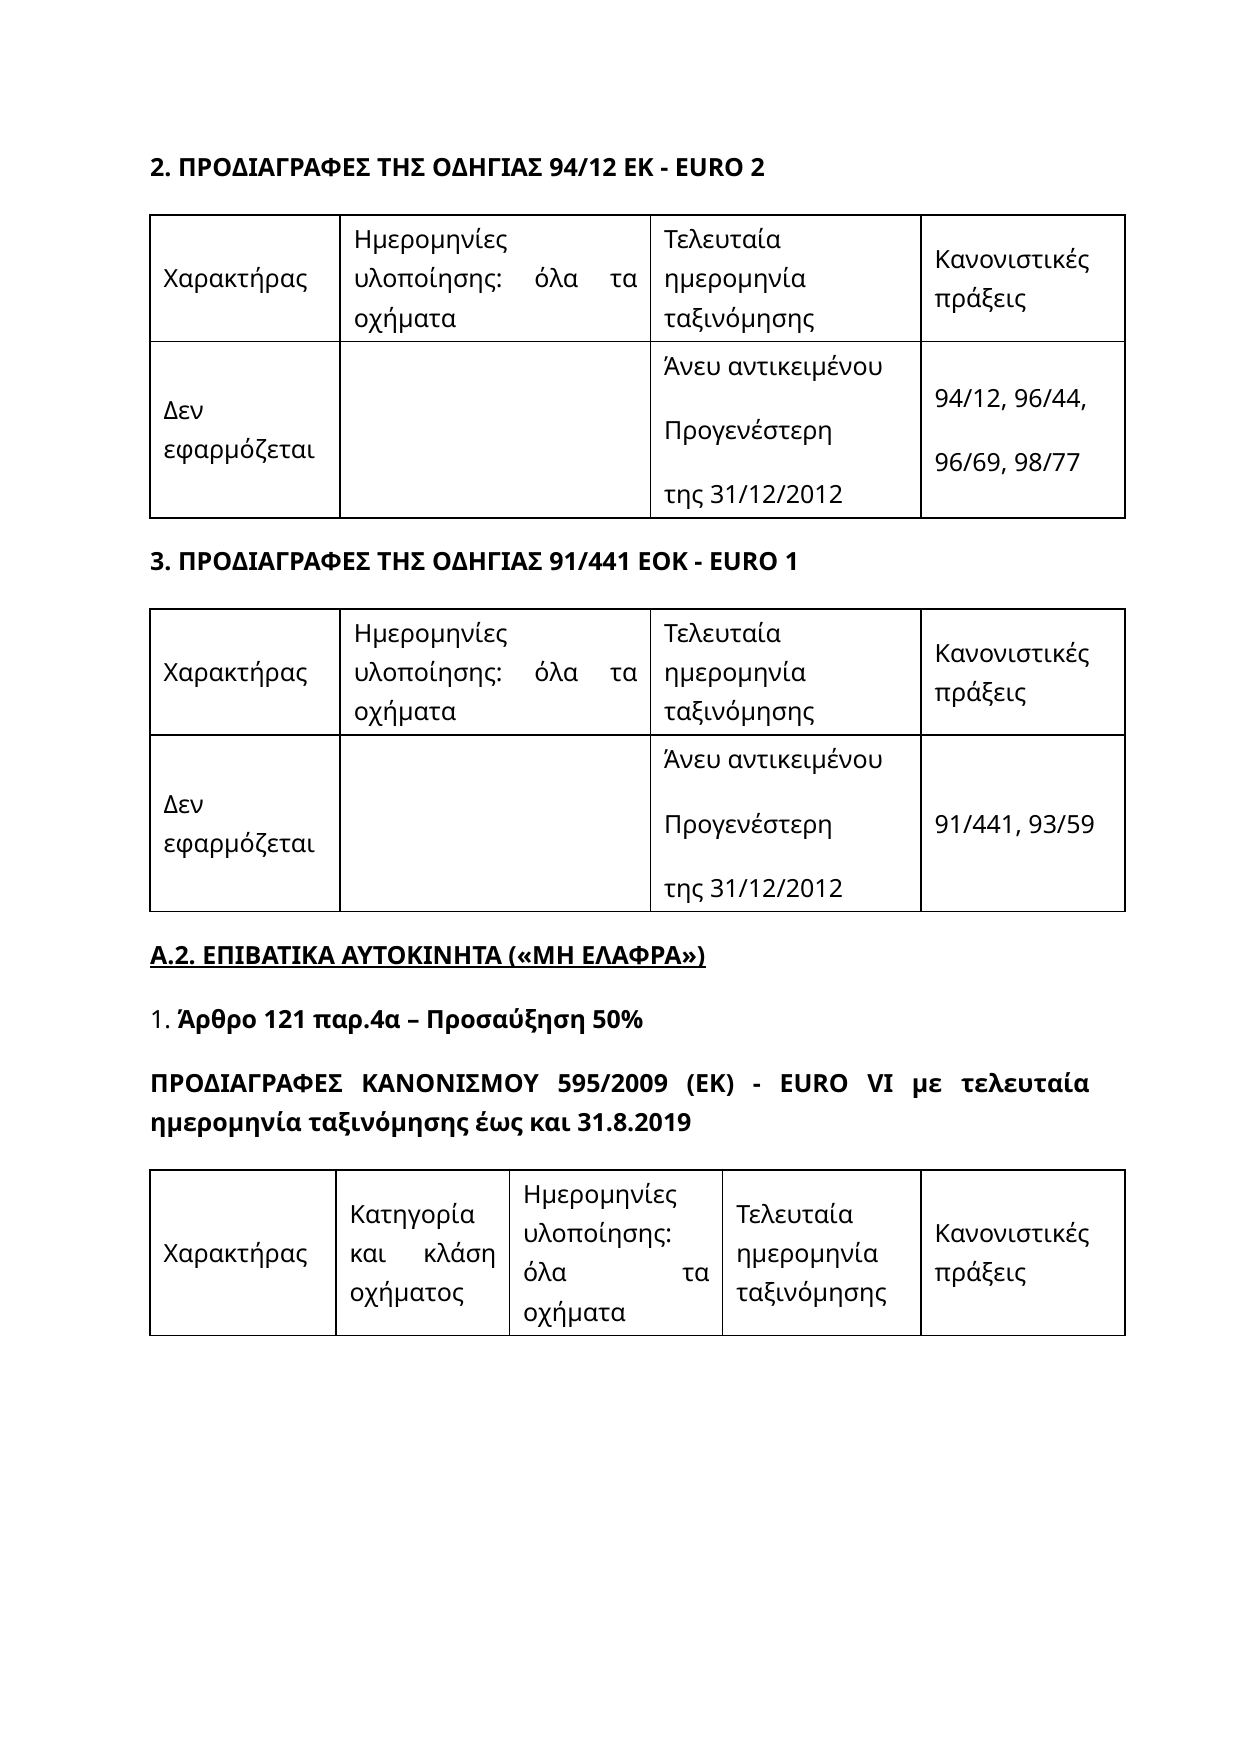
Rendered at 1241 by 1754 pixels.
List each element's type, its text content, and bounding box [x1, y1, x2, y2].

table_cell Άνευ αντικειμένου Προγενέστερη της 31/12/2012 [651, 342, 920, 517]
table_header Χαρακτήρας [151, 216, 339, 341]
table_header Τελευταία ημερομηνία ταξινόμησης [651, 610, 920, 734]
table_header Ημερομηνίες υλοποίησης: όλα τα οχήματα [510, 1171, 722, 1334]
table_cell Δεν εφαρμόζεται [151, 736, 339, 911]
text Α.2. ΕΠΙΒΑΤΙΚΑ ΑΥΤΟΚΙΝΗΤΑ («ΜΗ ΕΛΑΦΡΑ») [150, 937, 1090, 971]
text 2. ΠΡΟΔΙΑΓΡΑΦΕΣ ΤΗΣ ΟΔΗΓΙΑΣ 94/12 ΕΚ - EURO 2 [150, 150, 1090, 184]
table_cell [341, 736, 650, 911]
table_cell 94/12, 96/44, 96/69, 98/77 [922, 342, 1124, 517]
text 1. Άρθρο 121 παρ.4α – Προσαύξηση 50% [150, 1001, 1090, 1036]
table_header Ημερομηνίες υλοποίησης: όλα τα οχήματα [341, 216, 650, 341]
table_cell 91/441, 93/59 [922, 736, 1124, 911]
table_header Κανονιστικές πράξεις [922, 1171, 1124, 1334]
table_cell Άνευ αντικειμένου Προγενέστερη της 31/12/2012 [651, 736, 920, 911]
table_cell [341, 342, 650, 517]
table_header Τελευταία ημερομηνία ταξινόμησης [651, 216, 920, 341]
table_cell Δεν εφαρμόζεται [151, 342, 339, 517]
table_header Κανονιστικές πράξεις [922, 216, 1124, 341]
table_header Κατηγορία και κλάση οχήματος [337, 1171, 509, 1334]
text 3. ΠΡΟΔΙΑΓΡΑΦΕΣ ΤΗΣ ΟΔΗΓΙΑΣ 91/441 ΕΟΚ - EURO 1 [150, 544, 1090, 578]
table_header Χαρακτήρας [151, 1171, 335, 1334]
table_header Χαρακτήρας [151, 610, 339, 734]
text ΠΡΟΔΙΑΓΡΑΦΕΣ ΚΑΝΟΝΙΣΜΟΥ 595/2009 (ΕΚ) - EURO VI με τελευταία ημερομηνία ταξινόμησης έως και 31.8.2019 [150, 1066, 1090, 1139]
table_header Κανονιστικές πράξεις [922, 610, 1124, 734]
table_header Ημερομηνίες υλοποίησης: όλα τα οχήματα [341, 610, 650, 734]
table_header Τελευταία ημερομηνία ταξινόμησης [723, 1171, 920, 1334]
